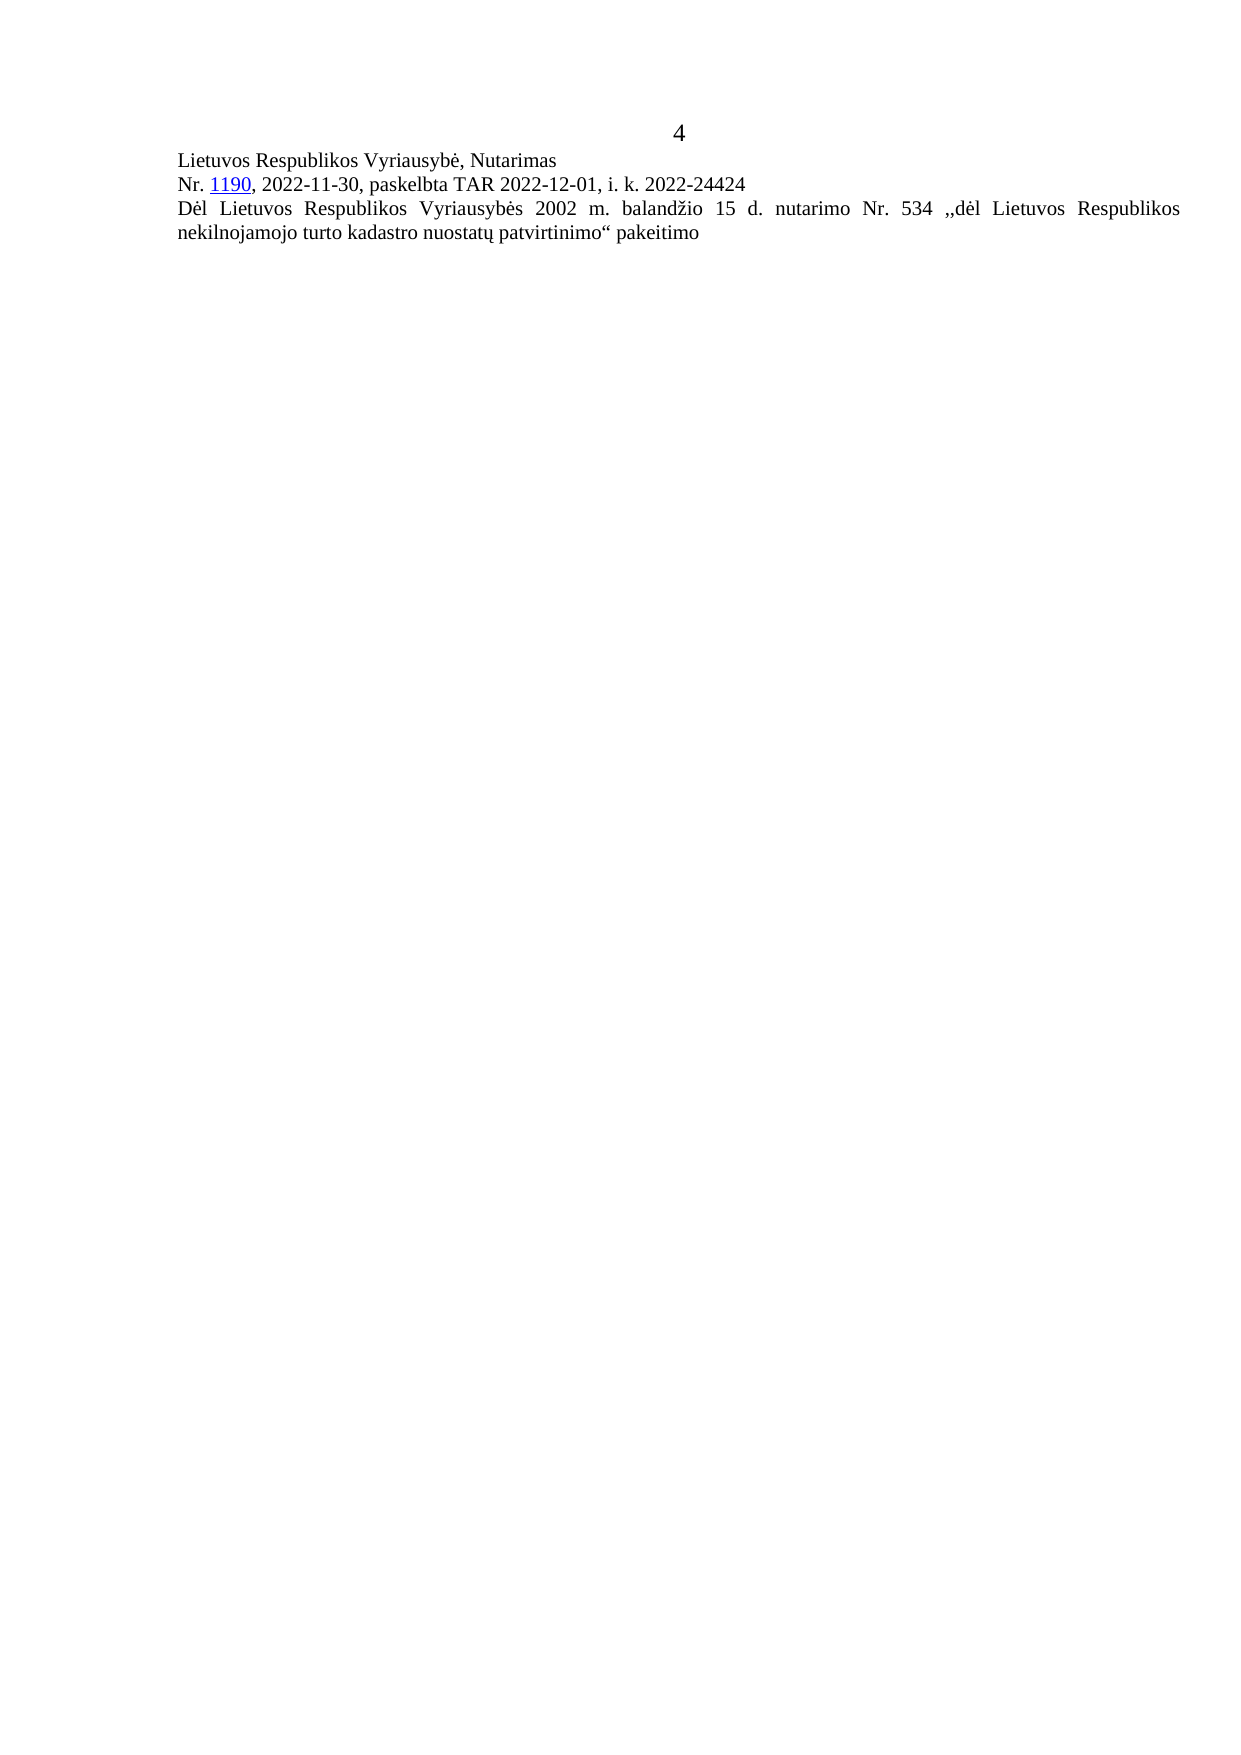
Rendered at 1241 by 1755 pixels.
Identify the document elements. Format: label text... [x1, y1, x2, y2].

text Lietuvos Respublikos Vyriausybė, Nutarimas [177, 148, 1181, 172]
text Nr. 1190, 2022-11-30, paskelbta TAR 2022-12-01, i. k. 2022-24424 [177, 172, 1181, 196]
text Dėl Lietuvos Respublikos Vyriausybės 2002 m. balandžio 15 d. nutarimo Nr. 534 ,,dėl Lietuvos Respublikos nekilnojamojo turto kadastro nuostatų patvirtinimo“ pakeitimo [177, 196, 1181, 244]
